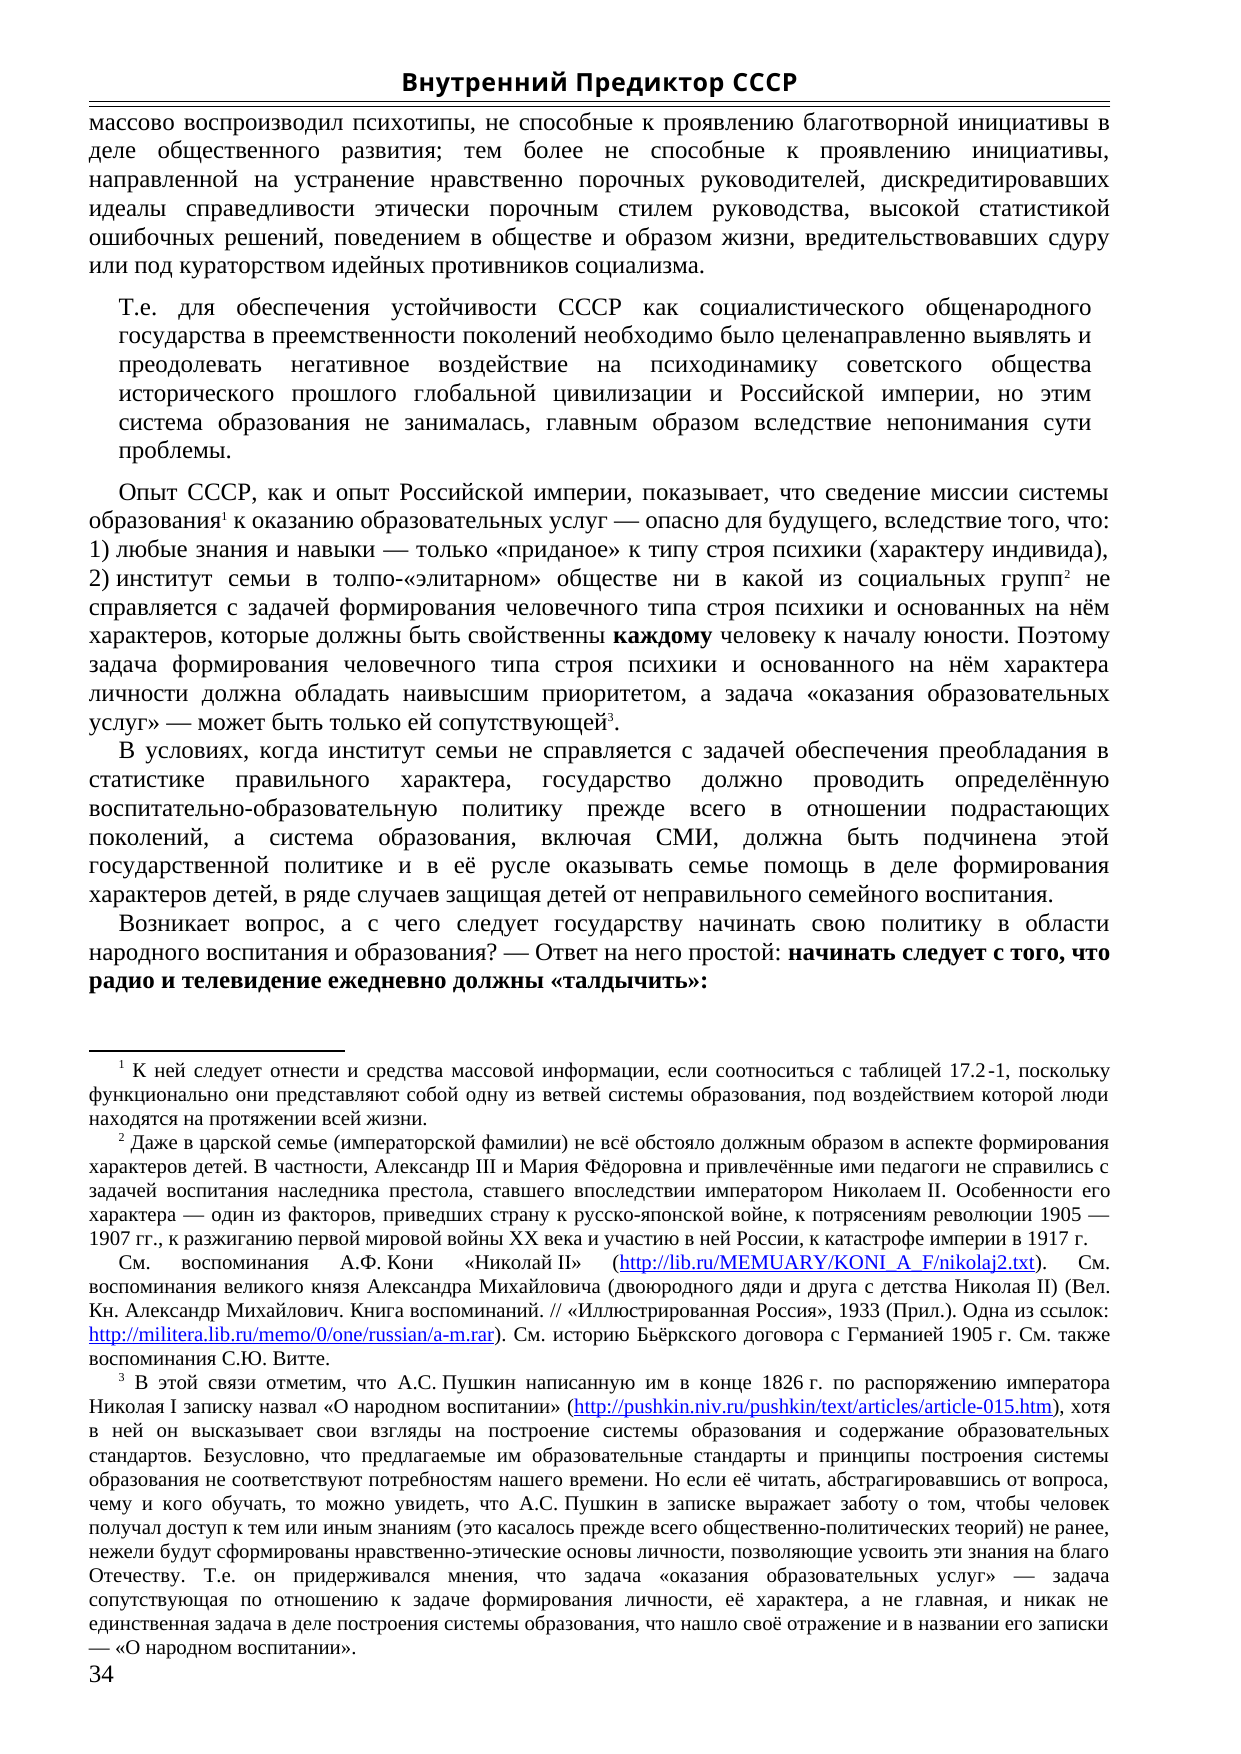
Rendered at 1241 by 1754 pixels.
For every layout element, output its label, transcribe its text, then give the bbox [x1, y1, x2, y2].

text В этой связи отметим, что А.С. Пушкин написанную им в конце 1826 г. по распоряжению императора Николая I записку назвал «О народном воспитании» (http://pushkin.niv.ru/pushkin/text/articles/article-015.htm), хотя в ней он высказывает свои взгляды на построение системы образования и содержание образовательных стандартов. Безусловно, что предлагаемые им образовательные стандарты и принципы построения системы образования не соответствуют потребностям нашего времени. Но если её читать, абстрагировавшись от вопроса, чему и кого обучать, то можно увидеть, что А.С. Пушкин в записке выражает заботу о том, чтобы человек получал доступ к тем или иным знаниям (это касалось прежде всего общественно-политических теорий) не ранее, нежели будут сформированы нравственно-этические основы личности, позволяющие усвоить эти знания на благо Отечеству. Т.е. он придерживался мнения, что задача «оказания образовательных услуг» — задача сопутствующая по отношению к задаче формирования личности, её характера, а не главная, и никак не единственная задача в деле построения системы образования, что нашло своё отражение и в названии его записки — «О народном воспитании». [89, 1370, 1110, 1659]
text Даже в царской семье (императорской фамилии) не всё обстояло должным образом в аспекте формирования характеров детей. В частности, Александр III и Мария Фёдоровна и привлечённые ими педагоги не справились с задачей воспитания наследника престола, ставшего впоследствии императором Николаем II. Особенности его характера — один из факторов, приведших страну к русско-японской войне, к потрясениям революции 1905 — 1907 гг., к разжиганию первой мировой войны ХХ века и участию в ней России, к катастрофе империи в 1917 г. [89, 1130, 1110, 1250]
text В условиях, когда институт семьи не справляется с задачей обеспечения преобладания в статистике правильного характера, государство должно проводить определённую воспитательно-образова­тель­ную политику прежде всего в отношении подрастающих поколений, а система образования, включая СМИ, должна быть подчинена этой государственной политике и в её русле оказывать семье помощь в деле формирования характеров детей, в ряде случаев защищая детей от неправильного семейного воспитания. [89, 735, 1110, 908]
text К ней следует отнести и средства массовой информации, если соотноситься с таблицей 17.2‑1, поскольку функционально они представляют собой одну из ветвей системы образования, под воздействием которой люди находятся на протяжении всей жизни. [89, 1057, 1110, 1130]
text Т.е. для обеспечения устойчивости СССР как социалистического общенародного государства в преемственности поколений необходимо было целенаправленно выявлять и преодолевать негативное воздействие на психодинамику советского общества исторического прошлого глобальной цивилизации и Российской империи, но этим система образования не занималась, главным образом вследствие непонимания сути проблемы. [118, 292, 1093, 464]
text Опыт СССР, как и опыт Российской империи, показывает, что сведение миссии системы образования к оказанию образовательных услуг — опасно для будущего, вследствие того, что: 1) любые знания и навыки — только «приданое» к типу строя психики (характеру индивида), 2) институт семьи в толпо-«эли­тар­ном» обществе ни в какой из социальных групп не справляется с задачей формирования человечного типа строя психики и основанных на нём характеров, которые должны быть свойственны каждому человеку к началу юности. Поэтому задача формирования человечного типа строя психики и основанного на нём характера личности должна обладать наивысшим приоритетом, а задача «оказания образовательных услуг» — может быть только ей сопутствующей. [89, 477, 1110, 735]
text Возникает вопрос, а с чего следует государству начинать свою политику в области народного воспитания и образования? — Ответ на него простой: начинать следует с того, что радио и телевидение ежедневно должны «талдычить»: [89, 908, 1110, 994]
text массово воспроизводил психотипы, не способные к проявлению благотворной инициативы в деле общественного развития; тем более не способные к проявлению инициативы, направленной на устранение нравственно порочных руководителей, дискредитировавших идеалы справедливости этически порочным стилем руководства, высокой статистикой ошибочных решений, поведением в обществе и образом жизни, вредительствовавших сдуру или под кураторством идейных противников социализма. [89, 107, 1110, 279]
text См. воспоминания А.Ф. Кони «Николай II» (http://lib.ru/MEMUARY/KONI_A_F/nikolaj2.txt). См. воспоминания великого князя Александра Михайловича (двоюродного дяди и друга с детства Николая II) (Вел. Кн. Александр Михайлович. Книга воспоминаний. // «Иллюстрированная Россия», 1933 (Прил.). Одна из ссылок: http://militera.lib.ru/memo/0/one/russian/a-m.rar). См. историю Бьёркского договора с Германией 1905 г. См. также воспоминания С.Ю. Витте. [89, 1250, 1110, 1370]
